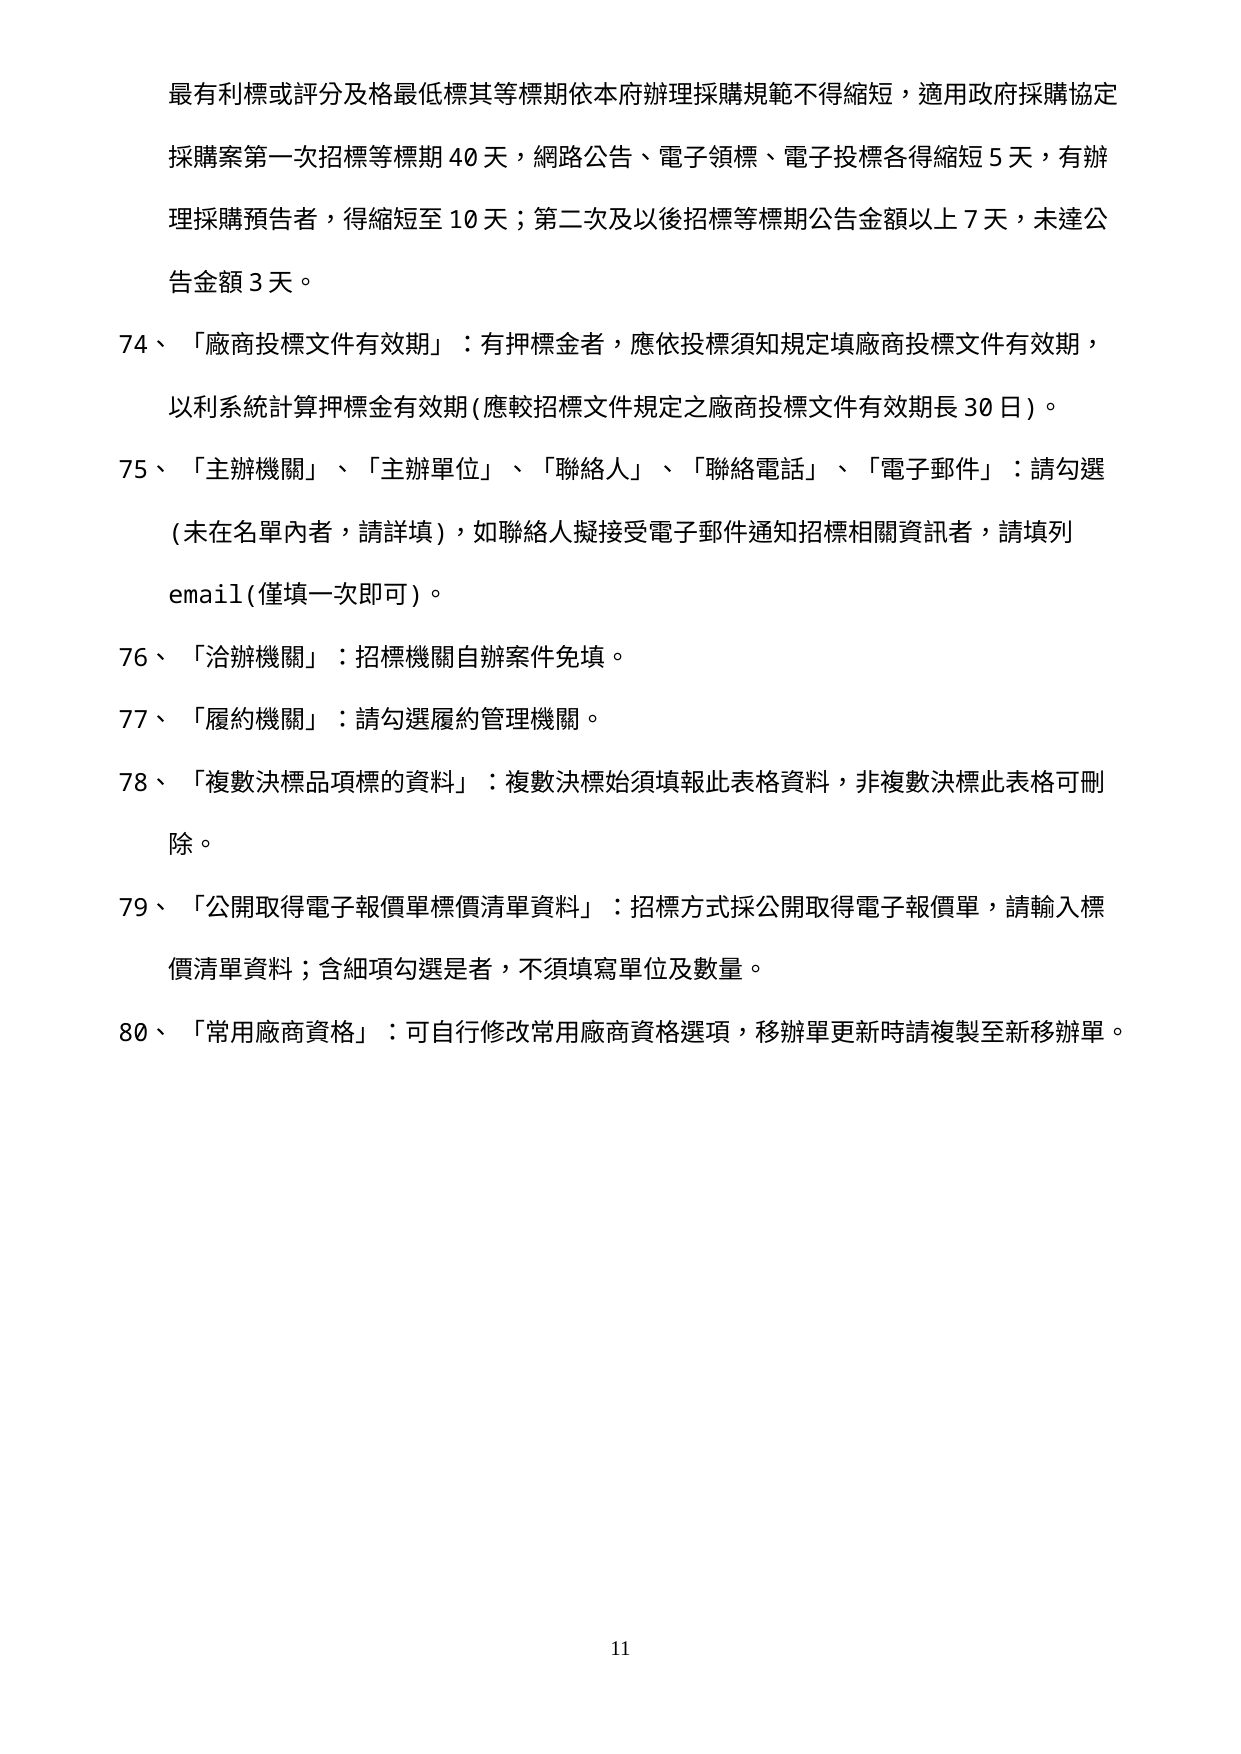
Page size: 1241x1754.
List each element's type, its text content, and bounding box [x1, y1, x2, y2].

list 「主辦機關」、「主辦單位」、「聯絡人」、「聯絡電話」、「電子郵件」：請勾選(未在名單內者，請詳填)，如聯絡人擬接受電子郵件通知招標相關資訊者，請填列email(僅填一次即可)。 [118, 426, 1122, 614]
list 「複數決標品項標的資料」：複數決標始須填報此表格資料，非複數決標此表格可刪除。 [118, 739, 1122, 864]
list 「洽辦機關」：招標機關自辦案件免填。 [118, 614, 1122, 676]
list 「等標期」：依招標期限標準填列等標期，採電子領標者得縮短3日，採電子投標者得縮短2日，但縮短後不得少於5日，公開閱覽得縮短5日，但縮短後不得少於10日，最有利標或評分及格最低標其等標期依本府辦理採購規範不得縮短，適用政府採購協定採購案第一次招標等標期40天，網路公告、電子領標、電子投標各得縮短5天，有辦理採購預告者，得縮短至10天；第二次及以後招標等標期公告金額以上7天，未達公告金額3天。 [118, 51, 1122, 301]
list 「常用廠商資格」：可自行修改常用廠商資格選項，移辦單更新時請複製至新移辦單。 [118, 989, 1122, 1051]
list 「公開取得電子報價單標價清單資料」：招標方式採公開取得電子報價單，請輸入標價清單資料；含細項勾選是者，不須填寫單位及數量。 [118, 864, 1122, 989]
list 「履約機關」：請勾選履約管理機關。 [118, 676, 1122, 739]
list 「廠商投標文件有效期」：有押標金者，應依投標須知規定填廠商投標文件有效期，以利系統計算押標金有效期(應較招標文件規定之廠商投標文件有效期長30日)。 [118, 301, 1122, 426]
